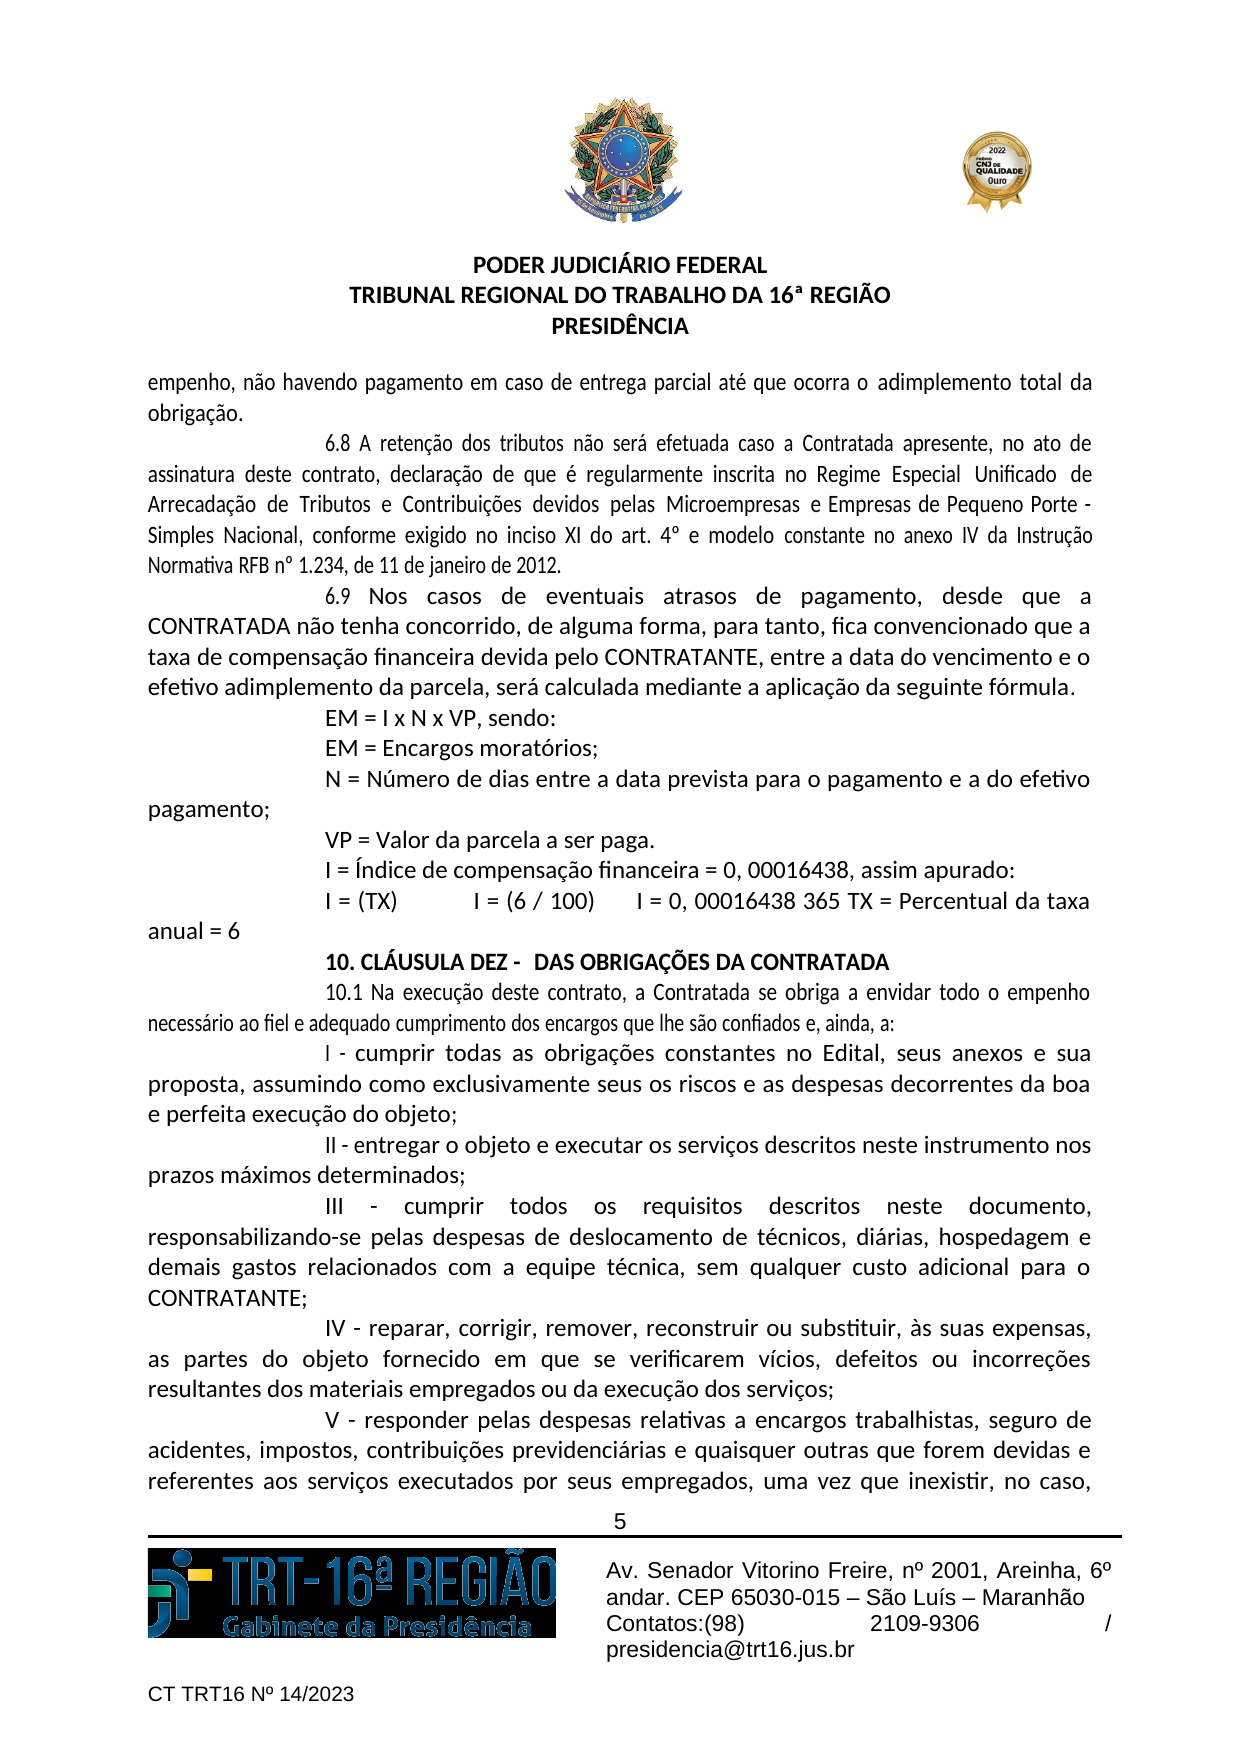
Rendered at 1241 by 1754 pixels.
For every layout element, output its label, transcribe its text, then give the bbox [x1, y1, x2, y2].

text EM = Encargos moratórios; [148, 732, 1092, 763]
text 10. CLÁUSULA DEZ - DAS OBRIGAÇÕES DA CONTRATADA [148, 946, 1092, 977]
picture [943, 116, 1046, 223]
text 10.1 Na execução deste contrato, a Contratada se obriga a envidar todo o empenho necessário ao fiel e adequado cumprimento dos encargos que lhe são confiados e, ainda, a: [148, 977, 1092, 1038]
text I = Índice de compensação financeira = 0, 00016438, assim apurado: [148, 854, 1092, 885]
text III - cumprir todos os requisitos descritos neste documento, responsabilizando-se pelas despesas de deslocamento de técnicos, diárias, hospedagem e demais gastos relacionados com a equipe técnica, sem qualquer custo adicional para o CONTRATANTE; [148, 1190, 1092, 1312]
text empenho, não havendo pagamento em caso de entrega parcial até que ocorra o adimplemento total da obrigação. [148, 366, 1092, 427]
picture [564, 97, 683, 223]
text IV - reparar, corrigir, remover, reconstruir ou substituir, às suas expensas, as partes do objeto fornecido em que se verificarem vícios, defeitos ou incorreções resultantes dos materiais empregados ou da execução dos serviços; [148, 1312, 1092, 1404]
text 6.8 A retenção dos tributos não será efetuada caso a Contratada apresente, no ato de assinatura deste contrato, declaração de que é regularmente inscrita no Regime Especial Unificado de Arrecadação de Tributos e Contribuições devidos pelas Microempresas e Empresas de Pequeno Porte - Simples Nacional, conforme exigido no inciso XI do art. 4º e modelo constante no anexo IV da Instrução Normativa RFB nº 1.234, de 11 de janeiro de 2012. [148, 427, 1092, 580]
text VP = Valor da parcela a ser paga. [148, 824, 1092, 854]
text I - cumprir todas as obrigações constantes no Edital, seus anexos e sua proposta, assumindo como exclusivamente seus os riscos e as despesas decorrentes da boa e perfeita execução do objeto; [148, 1038, 1092, 1129]
text 6.9 Nos casos de eventuais atrasos de pagamento, desde que a CONTRATADA não tenha concorrido, de alguma forma, para tanto, fica convencionado que a taxa de compensação financeira devida pelo CONTRATANTE, entre a data do vencimento e o efetivo adimplemento da parcela, será calculada mediante a aplicação da seguinte fórmula. [148, 580, 1092, 702]
text V - responder pelas despesas relativas a encargos trabalhistas, seguro de acidentes, impostos, contribuições previdenciárias e quaisquer outras que forem devidas e referentes aos serviços executados por seus empregados, uma vez que inexistir, no caso, [148, 1404, 1092, 1495]
text II - entregar o objeto e executar os serviços descritos neste instrumento nos prazos máximos determinados; [148, 1129, 1092, 1190]
text EM = I x N x VP, sendo: [148, 702, 1092, 732]
text N = Número de dias entre a data prevista para o pagamento e a do efetivo pagamento; [148, 763, 1092, 824]
text I = (TX) I = (6 / 100) I = 0, 00016438 365 TX = Percentual da taxa anual = 6 [148, 885, 1092, 946]
